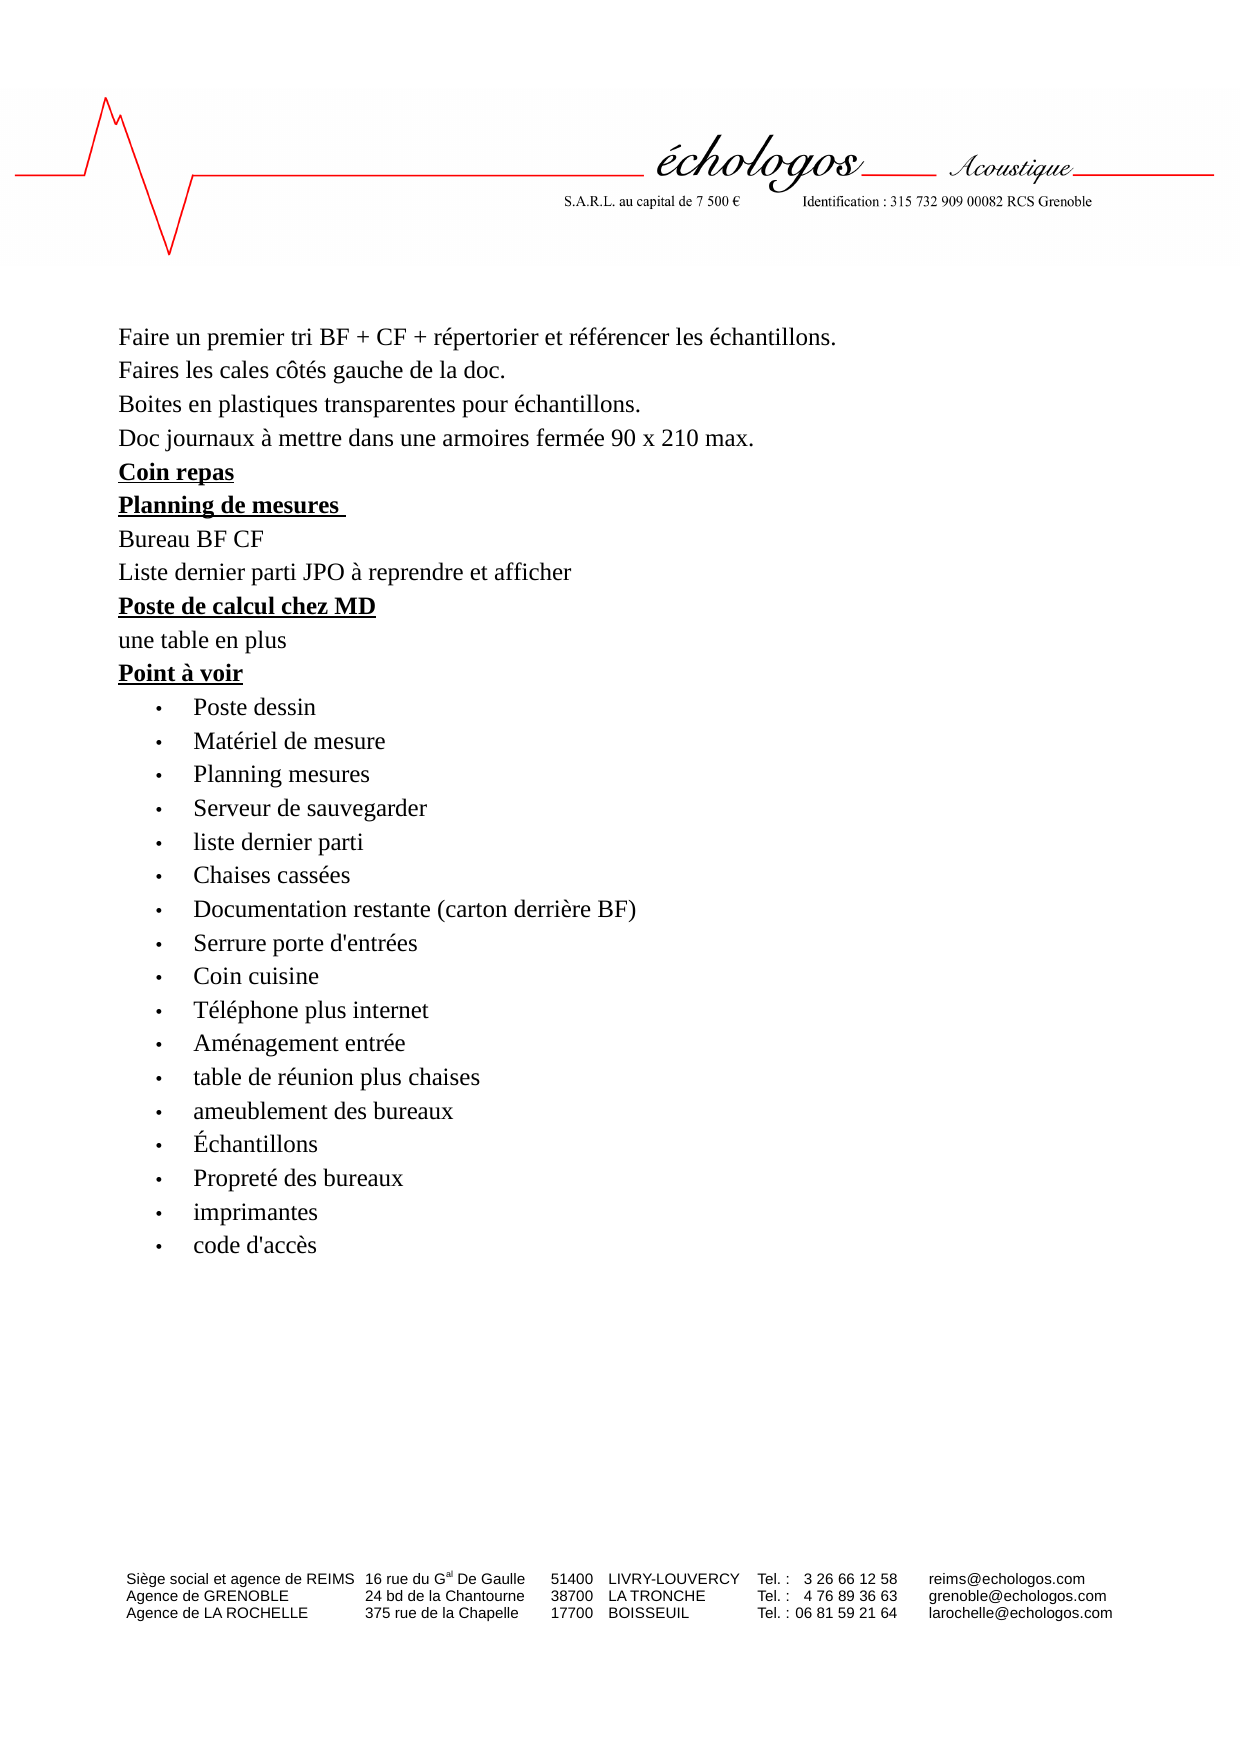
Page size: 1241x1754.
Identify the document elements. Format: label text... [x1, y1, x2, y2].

list Chaises cassées [156, 861, 1122, 889]
list Serveur de sauvegarder [156, 794, 1122, 822]
list liste dernier parti [156, 828, 1122, 855]
text Bureau BF CF [118, 525, 1122, 553]
text une table en plus [118, 626, 1122, 653]
list Poste dessin [156, 693, 1122, 721]
text Faires les cales côtés gauche de la doc. [118, 357, 1122, 384]
list table de réunion plus chaises [156, 1063, 1122, 1091]
text Doc journaux à mettre dans une armoires fermée 90 x 210 max. [118, 424, 1122, 452]
list ameublement des bureaux [156, 1097, 1122, 1124]
list Aménagement entrée [156, 1029, 1122, 1057]
list Coin cuisine [156, 962, 1122, 990]
text Faire un premier tri BF + CF + répertorier et référencer les échantillons. [118, 323, 1122, 351]
text Poste de calcul chez MD [118, 592, 1122, 620]
text Planning de mesures [118, 491, 1122, 519]
list code d'accès [156, 1231, 1122, 1259]
list Propreté des bureaux [156, 1164, 1122, 1192]
text Point à voir [118, 659, 1122, 687]
list Échantillons [156, 1131, 1122, 1158]
list imprimantes [156, 1198, 1122, 1226]
text Liste dernier parti JPO à reprendre et afficher [118, 558, 1122, 586]
text Coin repas [118, 458, 1122, 485]
list Téléphone plus internet [156, 996, 1122, 1024]
list Serrure porte d'entrées [156, 929, 1122, 956]
text Boites en plastiques transparentes pour échantillons. [118, 390, 1122, 418]
list Matériel de mesure [156, 727, 1122, 754]
list Documentation restante (carton derrière BF) [156, 895, 1122, 923]
picture [0, 88, 1241, 266]
list Planning mesures [156, 760, 1122, 788]
